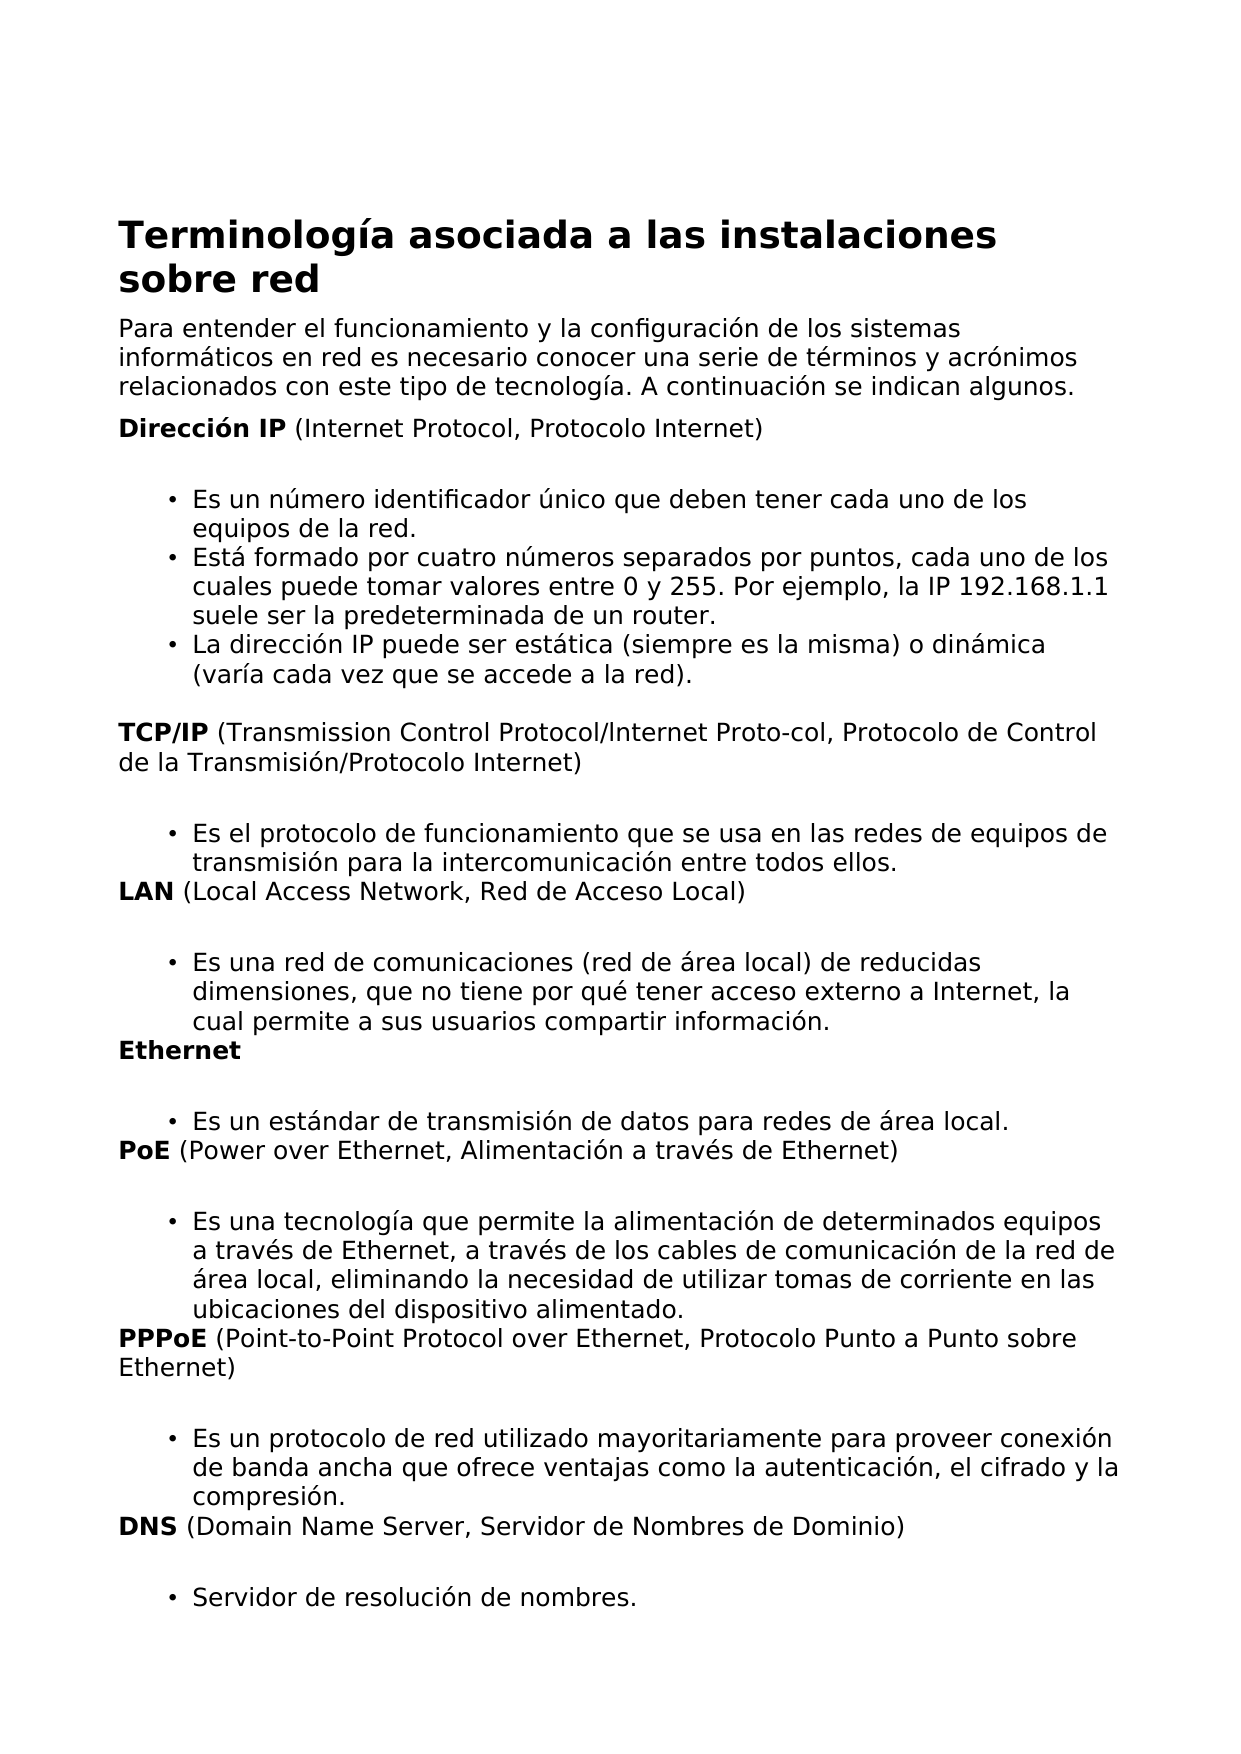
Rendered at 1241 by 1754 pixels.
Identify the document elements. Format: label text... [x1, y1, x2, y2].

list Es una tecnología que permite la alimentación de determinados equipos a través de Ethernet, a través de los cables de comunicación de la red de área local, eliminando la necesidad de utilizar tomas de corriente en las ubicaciones del dispositivo alimentado. [177, 1207, 1122, 1324]
list Es un estándar de transmisión de datos para redes de área local. [177, 1107, 1122, 1136]
text DNS (Domain Name Server, Servidor de Nombres de Dominio) [118, 1512, 1122, 1541]
text PoE (Power over Ethernet, Alimentación a través de Ethernet) [118, 1136, 1122, 1165]
list Servidor de resolución de nombres. [177, 1583, 1122, 1612]
text Ethernet [118, 1036, 1122, 1065]
text TCP/IP (Transmission Control Protocol/lnternet Proto-col, Protocolo de Control de la Transmisión/Protocolo Internet) [118, 718, 1122, 777]
text Para entender el funcionamiento y la configuración de los sistemas informáticos en red es necesario conocer una serie de términos y acrónimos relacionados con este tipo de tecnología. A continuación se indican algunos. [118, 314, 1122, 401]
subtitle Terminología asociada a las instalaciones sobre red [118, 214, 1122, 301]
list La dirección IP puede ser estática (siempre es la misma) o dinámica (varía cada vez que se accede a la red). [177, 631, 1122, 689]
list Es un número identificador único que deben tener cada uno de los equipos de la red. [177, 485, 1122, 543]
list Es el protocolo de funcionamiento que se usa en las redes de equipos de transmisión para la intercomunicación entre todos ellos. [177, 819, 1122, 877]
text Dirección IP (Internet Protocol, Protocolo Internet) [118, 414, 1122, 443]
text PPPoE (Point-to-Point Protocol over Ethernet, Protocolo Punto a Punto sobre Ethernet) [118, 1324, 1122, 1382]
text LAN (Local Access Network, Red de Acceso Local) [118, 877, 1122, 906]
list Está formado por cuatro números separados por puntos, cada uno de los cuales puede tomar valores entre 0 y 255. Por ejemplo, la IP 192.168.1.1 suele ser la predeterminada de un router. [177, 543, 1122, 631]
list Es un protocolo de red utilizado mayoritariamente para proveer conexión de banda ancha que ofrece ventajas como la autenticación, el cifrado y la compresión. [177, 1424, 1122, 1512]
list Es una red de comunicaciones (red de área local) de reducidas dimensiones, que no tiene por qué tener acceso externo a Internet, la cual permite a sus usuarios compartir información. [177, 948, 1122, 1036]
